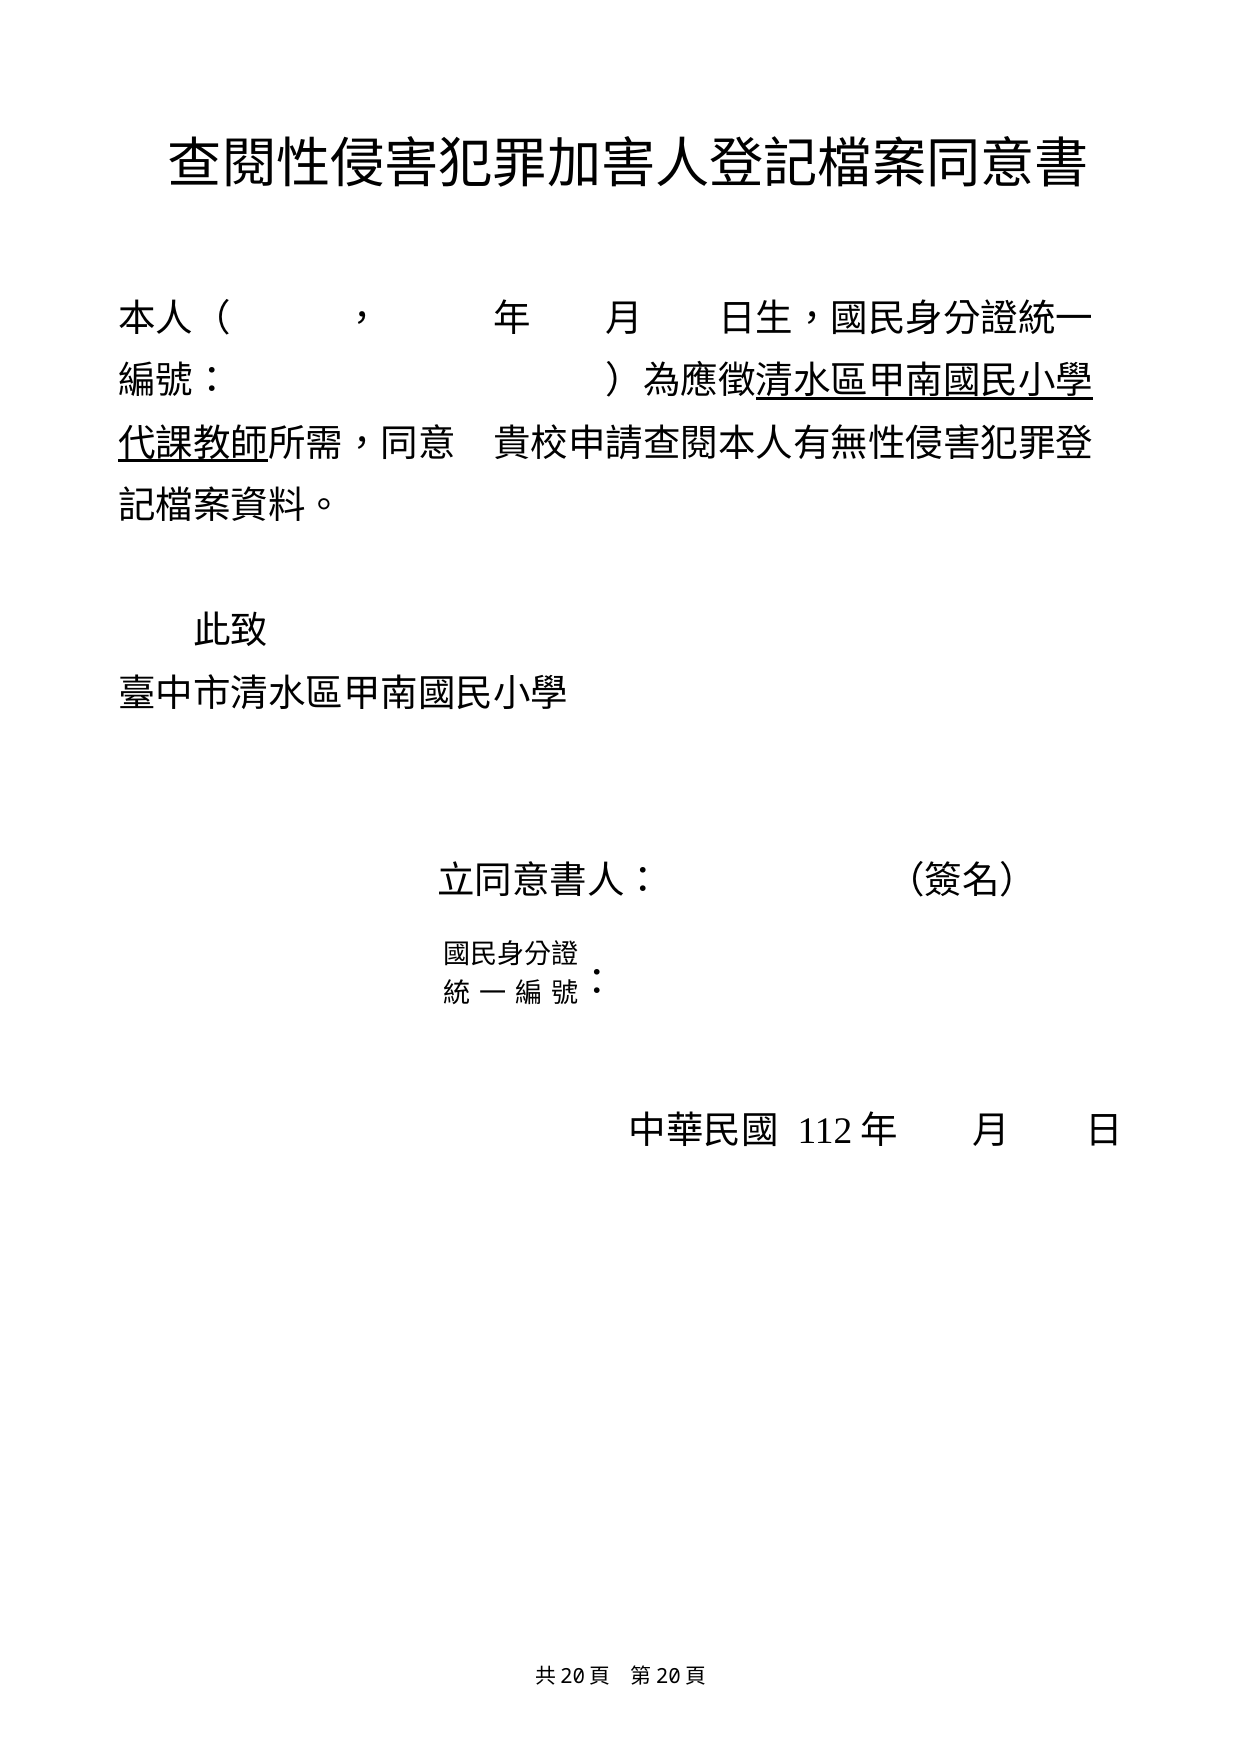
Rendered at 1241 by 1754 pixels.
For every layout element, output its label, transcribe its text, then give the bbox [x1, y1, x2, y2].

text 本人（ ， 年 月 日生，國民身分證統一編號： ）為應徵清水區甲南國民小學代課教師所需，同意 貴校申請查閱本人有無性侵害犯罪登記檔案資料。 [118, 273, 1122, 523]
text 國民身分證統一編號： [118, 898, 1122, 1023]
text 查閱性侵害犯罪加害人登記檔案同意書 [118, 86, 1138, 211]
text 臺中市清水區甲南國民小學 [118, 648, 1122, 711]
text 中華民國 112年 月 日 [118, 1086, 1122, 1148]
text 此致 [118, 586, 1122, 648]
text 立同意書人： （簽名） [118, 836, 1122, 898]
